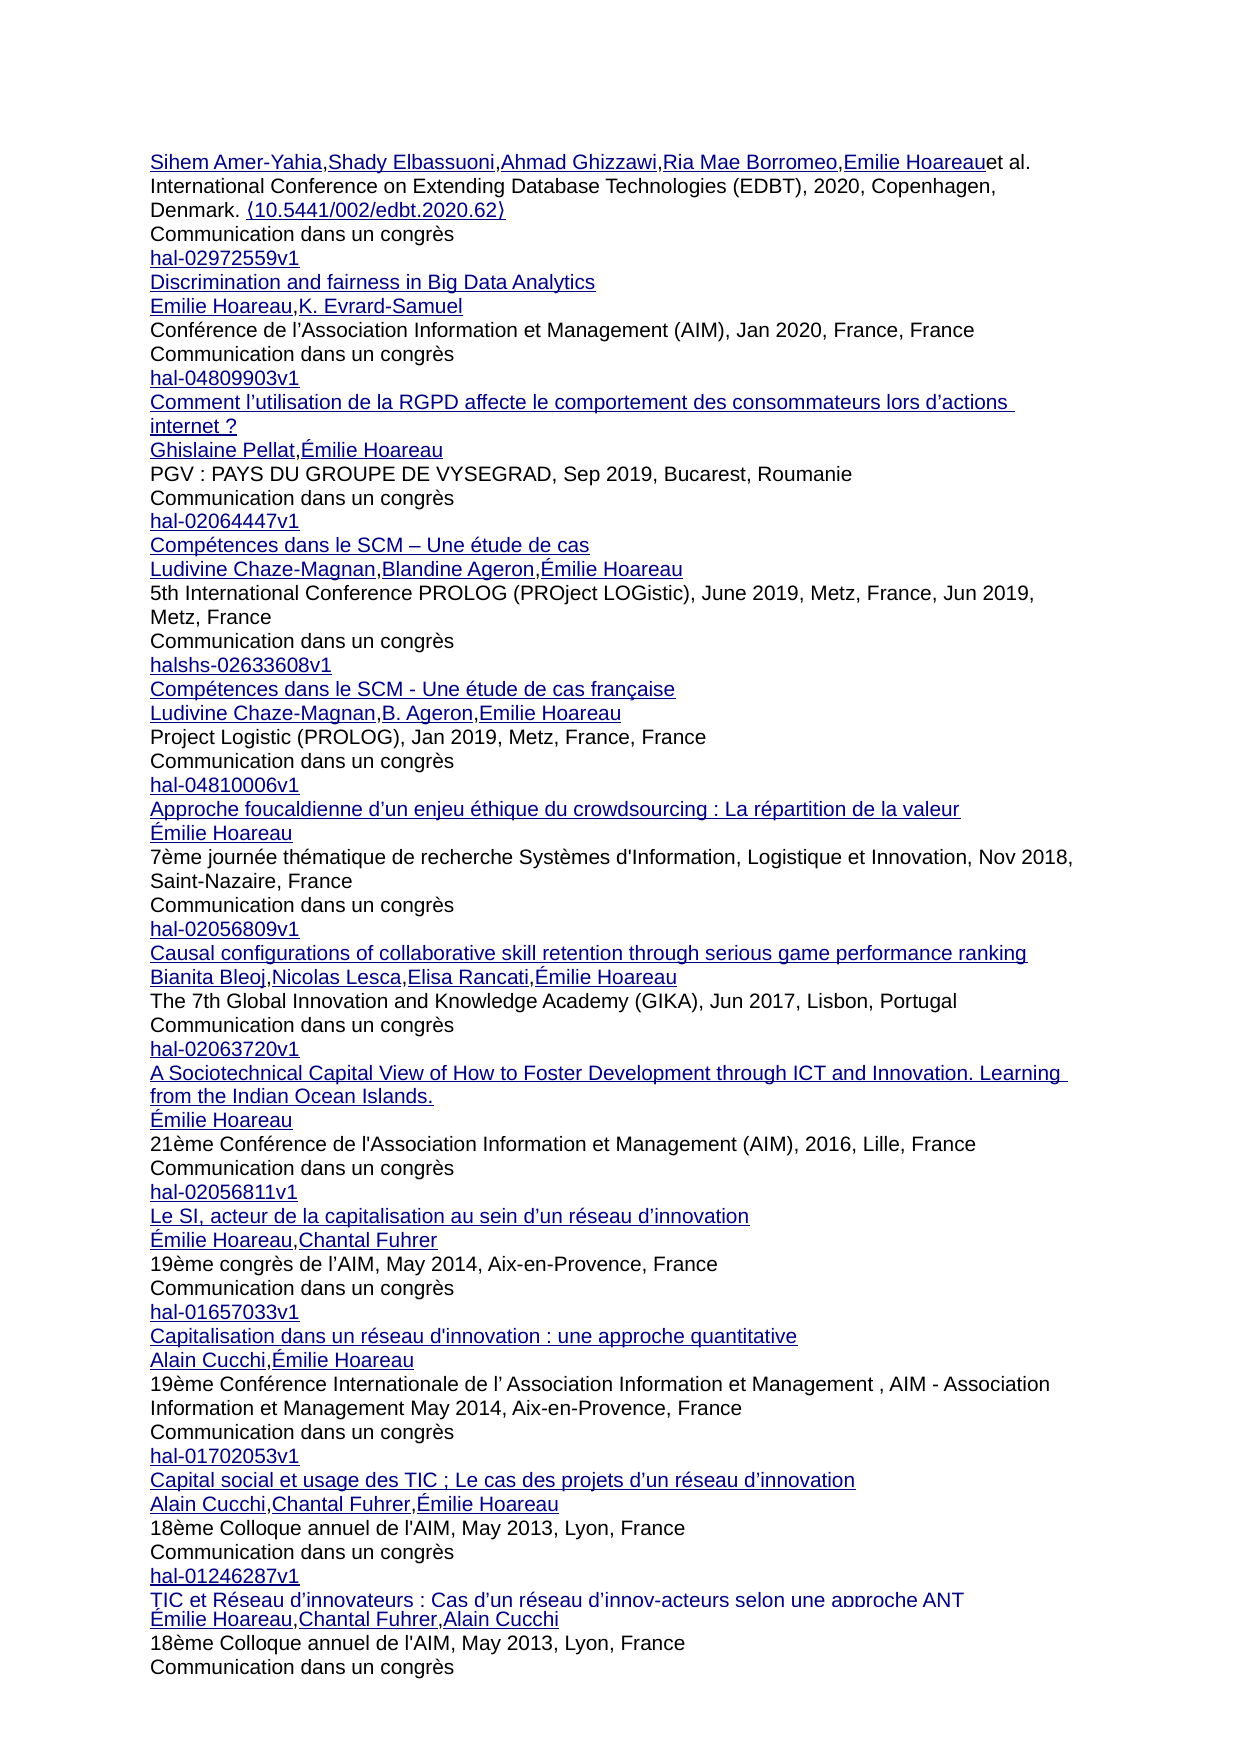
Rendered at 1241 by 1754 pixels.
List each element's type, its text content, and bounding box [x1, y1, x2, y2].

table_cell Capital social et usage des TIC ; Le cas des projets d’un réseau d’innovation Alain Cucchi,Chantal Fuhrer,Émilie Hoareau 18ème Colloque annuel de l'AIM, May 2013, Lyon, France Communication dans un congrès hal-01246287v1 [150, 1468, 1090, 1587]
table_cell Compétences dans le SCM - Une étude de cas française Ludivine Chaze-Magnan,B. Ageron,Emilie Hoareau Project Logistic (PROLOG), Jan 2019, Metz, France, France Communication dans un congrès hal-04810006v1 [150, 677, 1090, 797]
table_cell Causal configurations of collaborative skill retention through serious game performance ranking Bianita Bleoj,Nicolas Lesca,Elisa Rancati,Émilie Hoareau The 7th Global Innovation and Knowledge Academy (GIKA), Jun 2017, Lisbon, Portugal Communication dans un congrès hal-02063720v1 [150, 941, 1090, 1060]
table_cell Compétences dans le SCM – Une étude de cas Ludivine Chaze-Magnan,Blandine Ageron,Émilie Hoareau 5th International Conference PROLOG (PROject LOGistic), June 2019, Metz, France, Jun 2019, Metz, France Communication dans un congrès halshs-02633608v1 [150, 533, 1090, 677]
table_cell Capitalisation dans un réseau d'innovation : une approche quantitative Alain Cucchi,Émilie Hoareau 19ème Conférence Internationale de l’ Association Information et Management , AIM - Association Information et Management May 2014, Aix-en-Provence, France Communication dans un congrès hal-01702053v1 [150, 1324, 1090, 1468]
table_cell Discrimination and fairness in Big Data Analytics Emilie Hoareau,K. Evrard-Samuel Conférence de l’Association Information et Management (AIM), Jan 2020, France, France Communication dans un congrès hal-04809903v1 [150, 270, 1090, 389]
table_cell Approche foucaldienne d’un enjeu éthique du crowdsourcing : La répartition de la valeur Émilie Hoareau 7ème journée thématique de recherche Systèmes d'Information, Logistique et Innovation, Nov 2018, Saint-Nazaire, France Communication dans un congrès hal-02056809v1 [150, 797, 1090, 941]
table_cell TIC et Réseau d’innovateurs ; Cas d’un réseau d’innov-acteurs selon une approche ANT Émilie Hoareau,Chantal Fuhrer,Alain Cucchi 18ème Colloque annuel de l'AIM, May 2013, Lyon, France Communication dans un congrès [150, 1588, 1090, 1679]
table_cell A Sociotechnical Capital View of How to Foster Development through ICT and Innovation. Learning from the Indian Ocean Islands. Émilie Hoareau 21ème Conférence de l'Association Information et Management (AIM), 2016, Lille, France Communication dans un congrès hal-02056811v1 [150, 1060, 1090, 1204]
table_cell Comment l’utilisation de la RGPD affecte le comportement des consommateurs lors d’actions internet ? Ghislaine Pellat,Émilie Hoareau PGV : PAYS DU GROUPE DE VYSEGRAD, Sep 2019, Bucarest, Roumanie Communication dans un congrès hal-02064447v1 [150, 390, 1090, 533]
table_cell Sihem Amer-Yahia,Shady Elbassuoni,Ahmad Ghizzawi,Ria Mae Borromeo,Emilie Hoareauet al. International Conference on Extending Database Technologies (EDBT), 2020, Copenhagen, Denmark. ⟨10.5441/002/edbt.2020.62⟩ Communication dans un congrès hal-02972559v1 [150, 150, 1090, 270]
table_cell Le SI, acteur de la capitalisation au sein d’un réseau d’innovation Émilie Hoareau,Chantal Fuhrer 19ème congrès de l’AIM, May 2014, Aix-en-Provence, France Communication dans un congrès hal-01657033v1 [150, 1204, 1090, 1324]
